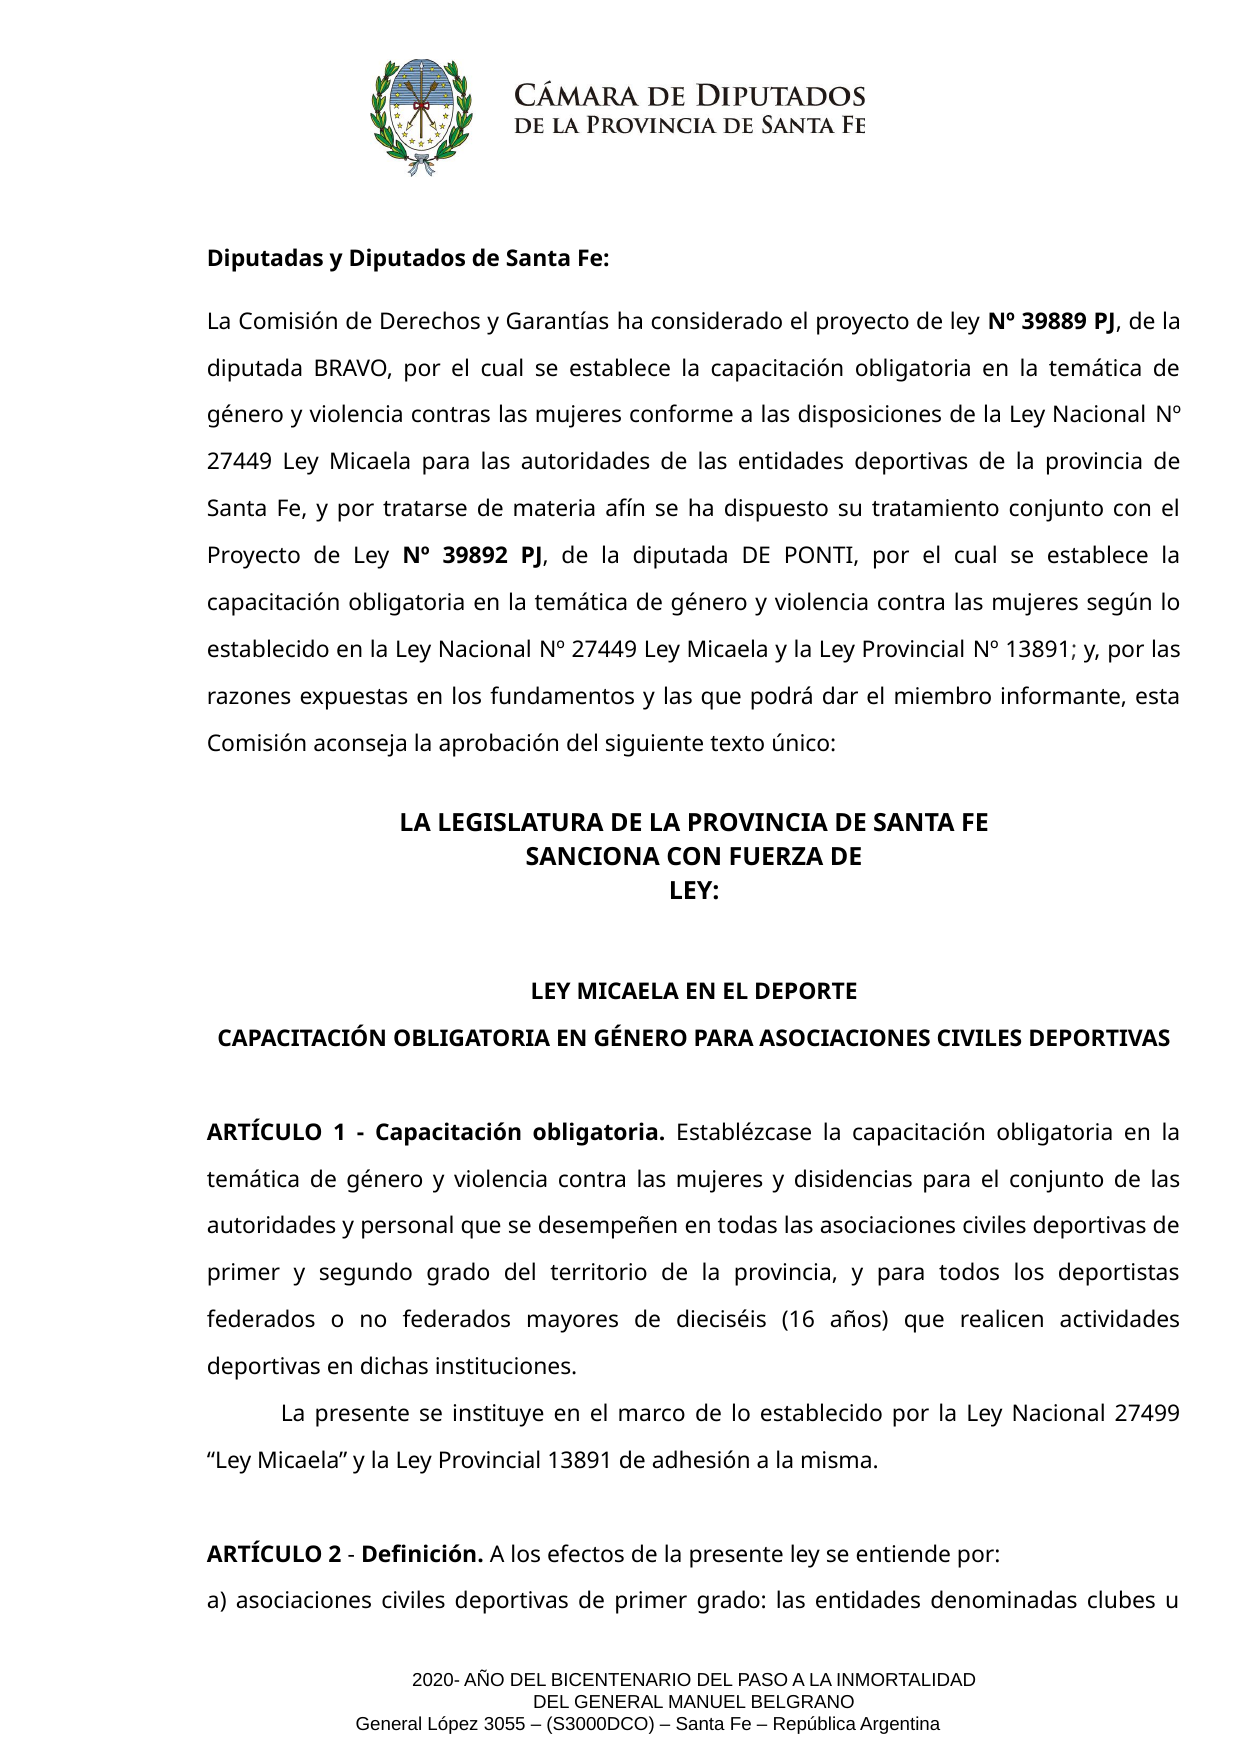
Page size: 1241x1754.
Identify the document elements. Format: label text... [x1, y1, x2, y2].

text La Comisión de Derechos y Garantías ha considerado el proyecto de ley Nº 39889 PJ, de la diputada BRAVO, por el cual se establece la capacitación obligatoria en la temática de género y violencia contras las mujeres conforme a las disposiciones de la Ley Nacional Nº 27449 Ley Micaela para las autoridades de las entidades deportivas de la provincia de Santa Fe, y por tratarse de materia afín se ha dispuesto su tratamiento conjunto con el Proyecto de Ley Nº 39892 PJ, de la diputada DE PONTI, por el cual se establece la capacitación obligatoria en la temática de género y violencia contra las mujeres según lo establecido en la Ley Nacional Nº 27449 Ley Micaela y la Ley Provincial Nº 13891; y, por las razones expuestas en los fundamentos y las que podrá dar el miembro informante, esta Comisión aconseja la aprobación del siguiente texto único: [207, 305, 1181, 758]
text LEY MICAELA EN EL DEPORTE [207, 975, 1181, 1006]
text SANCIONA CON FUERZA DE [207, 839, 1181, 873]
text Diputadas y Diputados de Santa Fe: [207, 242, 1181, 273]
text ARTÍCULO 1 - Capacitación obligatoria. Establézcase la capacitación obligatoria en la temática de género y violencia contra las mujeres y disidencias para el conjunto de las autoridades y personal que se desempeñen en todas las asociaciones civiles deportivas de primer y segundo grado del territorio de la provincia, y para todos los deportistas federados o no federados mayores de dieciséis (16 años) que realicen actividades deportivas en dichas instituciones. [207, 1116, 1181, 1381]
text ARTÍCULO 2 - Definición. A los efectos de la presente ley se entiende por: [207, 1537, 1181, 1569]
text LA LEGISLATURA DE LA PROVINCIA DE SANTA FE [207, 805, 1181, 839]
text a) asociaciones civiles deportivas de primer grado: las entidades denominadas clubes u [207, 1584, 1181, 1616]
picture [370, 59, 865, 181]
text La presente se instituye en el marco de lo establecido por la Ley Nacional 27499 “Ley Micaela” y la Ley Provincial 13891 de adhesión a la misma. [207, 1397, 1181, 1475]
text CAPACITACIÓN OBLIGATORIA EN GÉNERO PARA ASOCIACIONES CIVILES DEPORTIVAS [207, 1022, 1181, 1053]
text LEY: [207, 873, 1181, 907]
